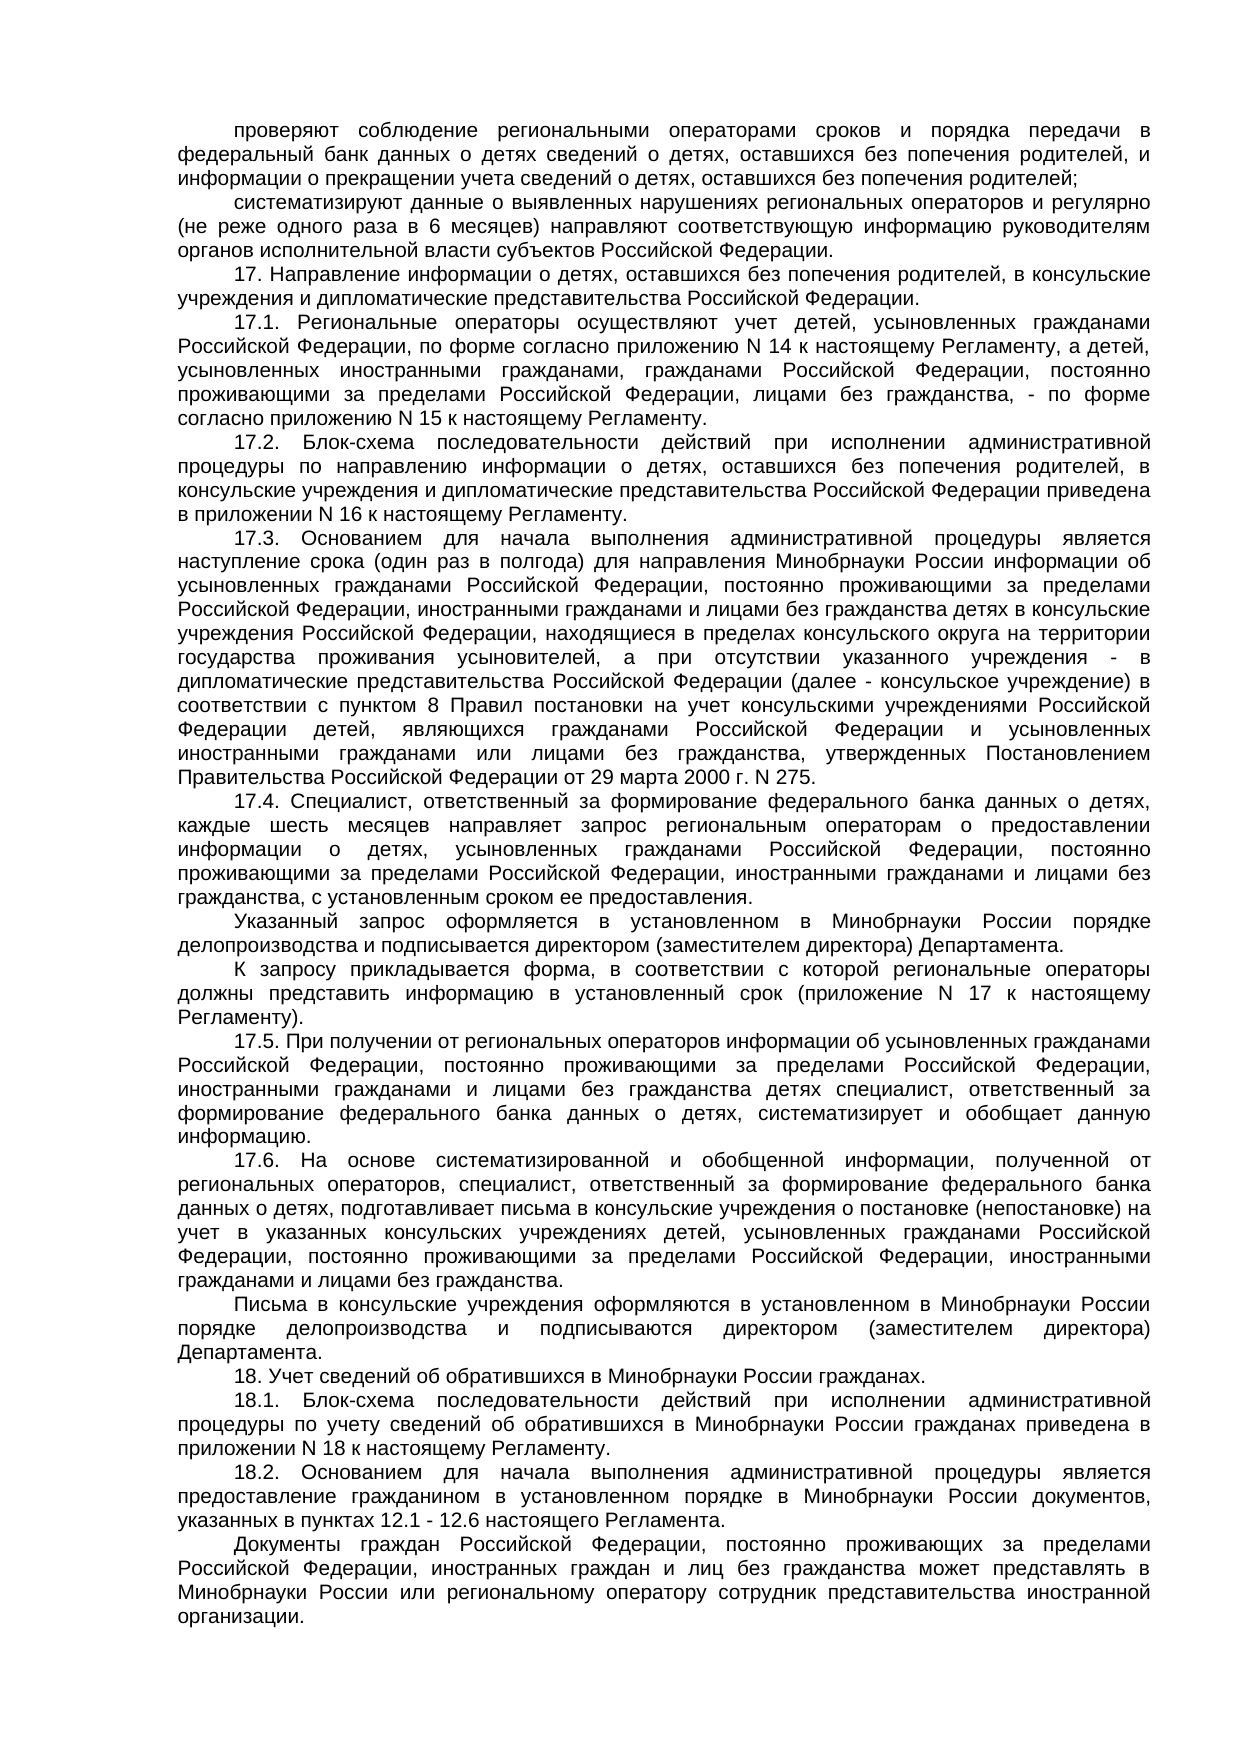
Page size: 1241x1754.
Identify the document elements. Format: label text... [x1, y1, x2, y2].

text Документы граждан Российской Федерации, постоянно проживающих за пределами Российской Федерации, иностранных граждан и лиц без гражданства может представлять в Минобрнауки России или региональному оператору сотрудник представительства иностранной организации. [177, 1532, 1152, 1627]
text 17.2. Блок-схема последовательности действий при исполнении административной процедуры по направлению информации о детях, оставшихся без попечения родителей, в консульские учреждения и дипломатические представительства Российской Федерации приведена в приложении N 16 к настоящему Регламенту. [177, 429, 1152, 525]
text Указанный запрос оформляется в установленном в Минобрнауки России порядке делопроизводства и подписывается директором (заместителем директора) Департамента. [177, 909, 1152, 957]
text проверяют соблюдение региональными операторами сроков и порядка передачи в федеральный банк данных о детях сведений о детях, оставшихся без попечения родителей, и информации о прекращении учета сведений о детях, оставшихся без попечения родителей; [177, 118, 1152, 190]
text 18. Учет сведений об обратившихся в Минобрнауки России гражданах. [177, 1364, 1152, 1388]
text Письма в консульские учреждения оформляются в установленном в Минобрнауки России порядке делопроизводства и подписываются директором (заместителем директора) Департамента. [177, 1292, 1152, 1364]
text 18.2. Основанием для начала выполнения административной процедуры является предоставление гражданином в установленном порядке в Минобрнауки России документов, указанных в пунктах 12.1 - 12.6 настоящего Регламента. [177, 1460, 1152, 1532]
text 17.6. На основе систематизированной и обобщенной информации, полученной от региональных операторов, специалист, ответственный за формирование федерального банка данных о детях, подготавливает письма в консульские учреждения о постановке (непостановке) на учет в указанных консульских учреждениях детей, усыновленных гражданами Российской Федерации, постоянно проживающими за пределами Российской Федерации, иностранными гражданами и лицами без гражданства. [177, 1148, 1152, 1292]
text 17.3. Основанием для начала выполнения административной процедуры является наступление срока (один раз в полгода) для направления Минобрнауки России информации об усыновленных гражданами Российской Федерации, постоянно проживающими за пределами Российской Федерации, иностранными гражданами и лицами без гражданства детях в консульские учреждения Российской Федерации, находящиеся в пределах консульского округа на территории государства проживания усыновителей, а при отсутствии указанного учреждения - в дипломатические представительства Российской Федерации (далее - консульское учреждение) в соответствии с пунктом 8 Правил постановки на учет консульскими учреждениями Российской Федерации детей, являющихся гражданами Российской Федерации и усыновленных иностранными гражданами или лицами без гражданства, утвержденных Постановлением Правительства Российской Федерации от 29 марта 2000 г. N 275. [177, 525, 1152, 789]
text 17.5. При получении от региональных операторов информации об усыновленных гражданами Российской Федерации, постоянно проживающими за пределами Российской Федерации, иностранными гражданами и лицами без гражданства детях специалист, ответственный за формирование федерального банка данных о детях, систематизирует и обобщает данную информацию. [177, 1028, 1152, 1148]
text систематизируют данные о выявленных нарушениях региональных операторов и регулярно (не реже одного раза в 6 месяцев) направляют соответствующую информацию руководителям органов исполнительной власти субъектов Российской Федерации. [177, 190, 1152, 262]
text 17. Направление информации о детях, оставшихся без попечения родителей, в консульские учреждения и дипломатические представительства Российской Федерации. [177, 262, 1152, 310]
text 18.1. Блок-схема последовательности действий при исполнении административной процедуры по учету сведений об обратившихся в Минобрнауки России гражданах приведена в приложении N 18 к настоящему Регламенту. [177, 1388, 1152, 1460]
text К запросу прикладывается форма, в соответствии с которой региональные операторы должны представить информацию в установленный срок (приложение N 17 к настоящему Регламенту). [177, 957, 1152, 1028]
text 17.1. Региональные операторы осуществляют учет детей, усыновленных гражданами Российской Федерации, по форме согласно приложению N 14 к настоящему Регламенту, а детей, усыновленных иностранными гражданами, гражданами Российской Федерации, постоянно проживающими за пределами Российской Федерации, лицами без гражданства, - по форме согласно приложению N 15 к настоящему Регламенту. [177, 310, 1152, 429]
text 17.4. Специалист, ответственный за формирование федерального банка данных о детях, каждые шесть месяцев направляет запрос региональным операторам о предоставлении информации о детях, усыновленных гражданами Российской Федерации, постоянно проживающими за пределами Российской Федерации, иностранными гражданами и лицами без гражданства, с установленным сроком ее предоставления. [177, 789, 1152, 909]
